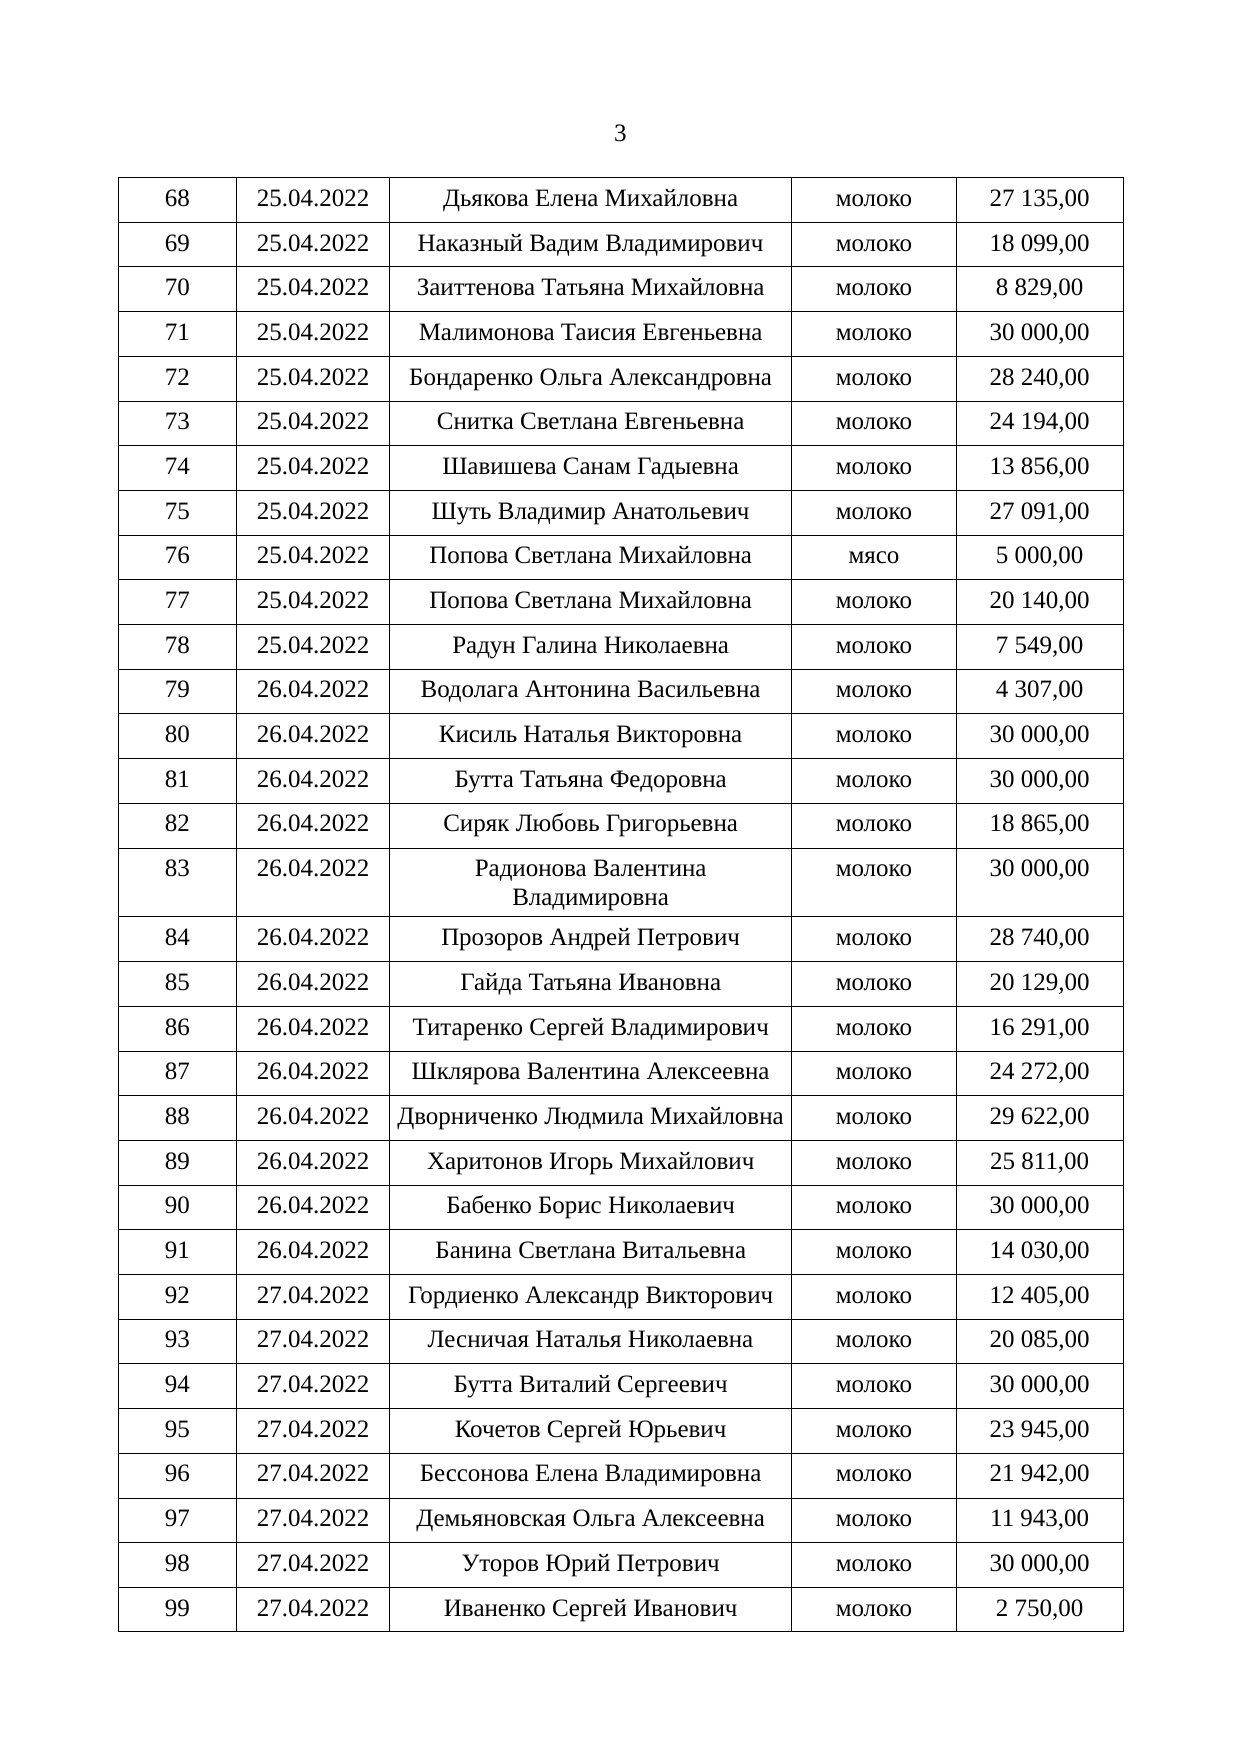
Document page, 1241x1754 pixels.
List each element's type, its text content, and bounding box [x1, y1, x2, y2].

table_cell молоко [792, 759, 956, 803]
table_cell 25.04.2022 [237, 491, 389, 534]
table_cell молоко [792, 178, 956, 222]
table_cell 26.04.2022 [237, 1007, 389, 1051]
table_cell 26.04.2022 [237, 849, 389, 916]
table_cell 68 [119, 178, 236, 222]
table_cell 69 [119, 223, 236, 266]
table_cell Кочетов Сергей Юрьевич [390, 1409, 791, 1453]
table_cell Кисиль Наталья Викторовна [390, 714, 791, 758]
table_cell 14 030,00 [957, 1230, 1123, 1274]
table_cell Иваненко Сергей Иванович [390, 1588, 791, 1631]
table_cell 27.04.2022 [237, 1364, 389, 1408]
table_cell молоко [792, 1320, 956, 1363]
table_cell молоко [792, 1588, 956, 1631]
table_cell Попова Светлана Михайловна [390, 536, 791, 579]
table_cell 24 272,00 [957, 1052, 1123, 1095]
table_cell 83 [119, 849, 236, 916]
table_cell 94 [119, 1364, 236, 1408]
table_cell 18 865,00 [957, 804, 1123, 847]
table_cell Радионова Валентина Владимировна [390, 849, 791, 916]
table_cell Шавишева Санам Гадыевна [390, 446, 791, 490]
table_cell 25.04.2022 [237, 536, 389, 579]
table_cell 77 [119, 580, 236, 624]
table_cell Бутта Татьяна Федоровна [390, 759, 791, 803]
table_cell 27.04.2022 [237, 1320, 389, 1363]
table_cell Сиряк Любовь Григорьевна [390, 804, 791, 847]
table_cell 78 [119, 625, 236, 669]
table_cell 26.04.2022 [237, 1230, 389, 1274]
table_cell 95 [119, 1409, 236, 1453]
table_cell 89 [119, 1141, 236, 1184]
table_cell молоко [792, 446, 956, 490]
table_cell 30 000,00 [957, 1543, 1123, 1587]
table_cell 4 307,00 [957, 670, 1123, 713]
table_cell молоко [792, 714, 956, 758]
table_cell 82 [119, 804, 236, 847]
table_cell Банина Светлана Витальевна [390, 1230, 791, 1274]
table_cell Демьяновская Ольга Алексеевна [390, 1499, 791, 1542]
table_cell 30 000,00 [957, 759, 1123, 803]
table_cell 74 [119, 446, 236, 490]
table_cell 28 740,00 [957, 917, 1123, 961]
table_cell 26.04.2022 [237, 714, 389, 758]
table_cell Лесничая Наталья Николаевна [390, 1320, 791, 1363]
table_cell молоко [792, 1499, 956, 1542]
table_cell Малимонова Таисия Евгеньевна [390, 312, 791, 356]
table_cell 30 000,00 [957, 1186, 1123, 1229]
table_cell молоко [792, 1141, 956, 1184]
table_cell Попова Светлана Михайловна [390, 580, 791, 624]
table_cell 2 750,00 [957, 1588, 1123, 1631]
table_cell 20 085,00 [957, 1320, 1123, 1363]
table_cell 18 099,00 [957, 223, 1123, 266]
table_cell 23 945,00 [957, 1409, 1123, 1453]
table_cell 30 000,00 [957, 849, 1123, 916]
table_cell молоко [792, 1230, 956, 1274]
table_cell 79 [119, 670, 236, 713]
table_cell молоко [792, 962, 956, 1006]
table_cell 72 [119, 357, 236, 401]
table_cell молоко [792, 1409, 956, 1453]
table_cell 27.04.2022 [237, 1409, 389, 1453]
table_cell молоко [792, 625, 956, 669]
table_cell 26.04.2022 [237, 759, 389, 803]
table_cell Наказный Вадим Владимирович [390, 223, 791, 266]
table_cell 21 942,00 [957, 1454, 1123, 1497]
table_cell Дьякова Елена Михайловна [390, 178, 791, 222]
table_cell молоко [792, 670, 956, 713]
table_cell 84 [119, 917, 236, 961]
table_cell 20 140,00 [957, 580, 1123, 624]
table_cell 97 [119, 1499, 236, 1542]
table_cell молоко [792, 1186, 956, 1229]
table_cell молоко [792, 917, 956, 961]
table_cell 27.04.2022 [237, 1499, 389, 1542]
table_cell 30 000,00 [957, 312, 1123, 356]
table_cell Снитка Светлана Евгеньевна [390, 402, 791, 445]
table_cell мясо [792, 536, 956, 579]
table_cell 12 405,00 [957, 1275, 1123, 1319]
table_cell 8 829,00 [957, 267, 1123, 311]
table_cell 26.04.2022 [237, 962, 389, 1006]
table_cell 26.04.2022 [237, 1096, 389, 1140]
table_cell 91 [119, 1230, 236, 1274]
table_cell молоко [792, 491, 956, 534]
table_cell Водолага Антонина Васильевна [390, 670, 791, 713]
table_cell молоко [792, 267, 956, 311]
table_cell 29 622,00 [957, 1096, 1123, 1140]
table_cell молоко [792, 1364, 956, 1408]
table_cell Бондаренко Ольга Александровна [390, 357, 791, 401]
table_cell 92 [119, 1275, 236, 1319]
table_cell 86 [119, 1007, 236, 1051]
table_cell 5 000,00 [957, 536, 1123, 579]
table_cell 26.04.2022 [237, 1186, 389, 1229]
table_cell 70 [119, 267, 236, 311]
table_cell Шуть Владимир Анатольевич [390, 491, 791, 534]
table_cell 26.04.2022 [237, 1141, 389, 1184]
table_cell Бабенко Борис Николаевич [390, 1186, 791, 1229]
table_cell 24 194,00 [957, 402, 1123, 445]
table_cell 11 943,00 [957, 1499, 1123, 1542]
table_cell 25.04.2022 [237, 223, 389, 266]
table_cell Радун Галина Николаевна [390, 625, 791, 669]
table_cell 75 [119, 491, 236, 534]
table_cell Прозоров Андрей Петрович [390, 917, 791, 961]
table_cell 76 [119, 536, 236, 579]
table_cell Гордиенко Александр Викторович [390, 1275, 791, 1319]
table_cell 27.04.2022 [237, 1543, 389, 1587]
table_cell Бутта Виталий Сергеевич [390, 1364, 791, 1408]
table_cell 80 [119, 714, 236, 758]
table_cell 13 856,00 [957, 446, 1123, 490]
table_cell 25 811,00 [957, 1141, 1123, 1184]
table_cell 26.04.2022 [237, 670, 389, 713]
table_cell 25.04.2022 [237, 178, 389, 222]
table_cell 87 [119, 1052, 236, 1095]
table_cell 27.04.2022 [237, 1454, 389, 1497]
table_cell молоко [792, 1052, 956, 1095]
table_cell молоко [792, 312, 956, 356]
table_cell 27.04.2022 [237, 1588, 389, 1631]
table_cell Бессонова Елена Владимировна [390, 1454, 791, 1497]
table_cell 25.04.2022 [237, 446, 389, 490]
table_cell Харитонов Игорь Михайлович [390, 1141, 791, 1184]
table_cell молоко [792, 804, 956, 847]
table_cell 30 000,00 [957, 714, 1123, 758]
table_cell 7 549,00 [957, 625, 1123, 669]
table_cell 88 [119, 1096, 236, 1140]
table_cell 25.04.2022 [237, 402, 389, 445]
table_cell 30 000,00 [957, 1364, 1123, 1408]
table_cell Титаренко Сергей Владимирович [390, 1007, 791, 1051]
table_cell 25.04.2022 [237, 267, 389, 311]
table_cell молоко [792, 849, 956, 916]
table_cell 26.04.2022 [237, 804, 389, 847]
table_cell молоко [792, 1096, 956, 1140]
table_cell 93 [119, 1320, 236, 1363]
table_cell молоко [792, 1543, 956, 1587]
table_cell 26.04.2022 [237, 917, 389, 961]
table_cell 20 129,00 [957, 962, 1123, 1006]
table_cell 99 [119, 1588, 236, 1631]
table_cell молоко [792, 402, 956, 445]
table_cell Гайда Татьяна Ивановна [390, 962, 791, 1006]
table_cell 98 [119, 1543, 236, 1587]
table_cell 27 091,00 [957, 491, 1123, 534]
table_cell 25.04.2022 [237, 357, 389, 401]
table_cell 85 [119, 962, 236, 1006]
table_cell молоко [792, 357, 956, 401]
table_cell молоко [792, 580, 956, 624]
table_cell Уторов Юрий Петрович [390, 1543, 791, 1587]
table_cell 26.04.2022 [237, 1052, 389, 1095]
table_cell молоко [792, 1275, 956, 1319]
table_cell 25.04.2022 [237, 625, 389, 669]
table_cell 27.04.2022 [237, 1275, 389, 1319]
table_cell 25.04.2022 [237, 580, 389, 624]
table_cell 16 291,00 [957, 1007, 1123, 1051]
table_cell 28 240,00 [957, 357, 1123, 401]
table_cell 25.04.2022 [237, 312, 389, 356]
table_cell молоко [792, 1007, 956, 1051]
table_cell 90 [119, 1186, 236, 1229]
table_cell 73 [119, 402, 236, 445]
table_cell 27 135,00 [957, 178, 1123, 222]
table_cell 81 [119, 759, 236, 803]
table_cell Шклярова Валентина Алексеевна [390, 1052, 791, 1095]
table_cell 71 [119, 312, 236, 356]
table_cell Заиттенова Татьяна Михайловна [390, 267, 791, 311]
table_cell молоко [792, 223, 956, 266]
table_cell молоко [792, 1454, 956, 1497]
table_cell Дворниченко Людмила Михайловна [390, 1096, 791, 1140]
table_cell 96 [119, 1454, 236, 1497]
